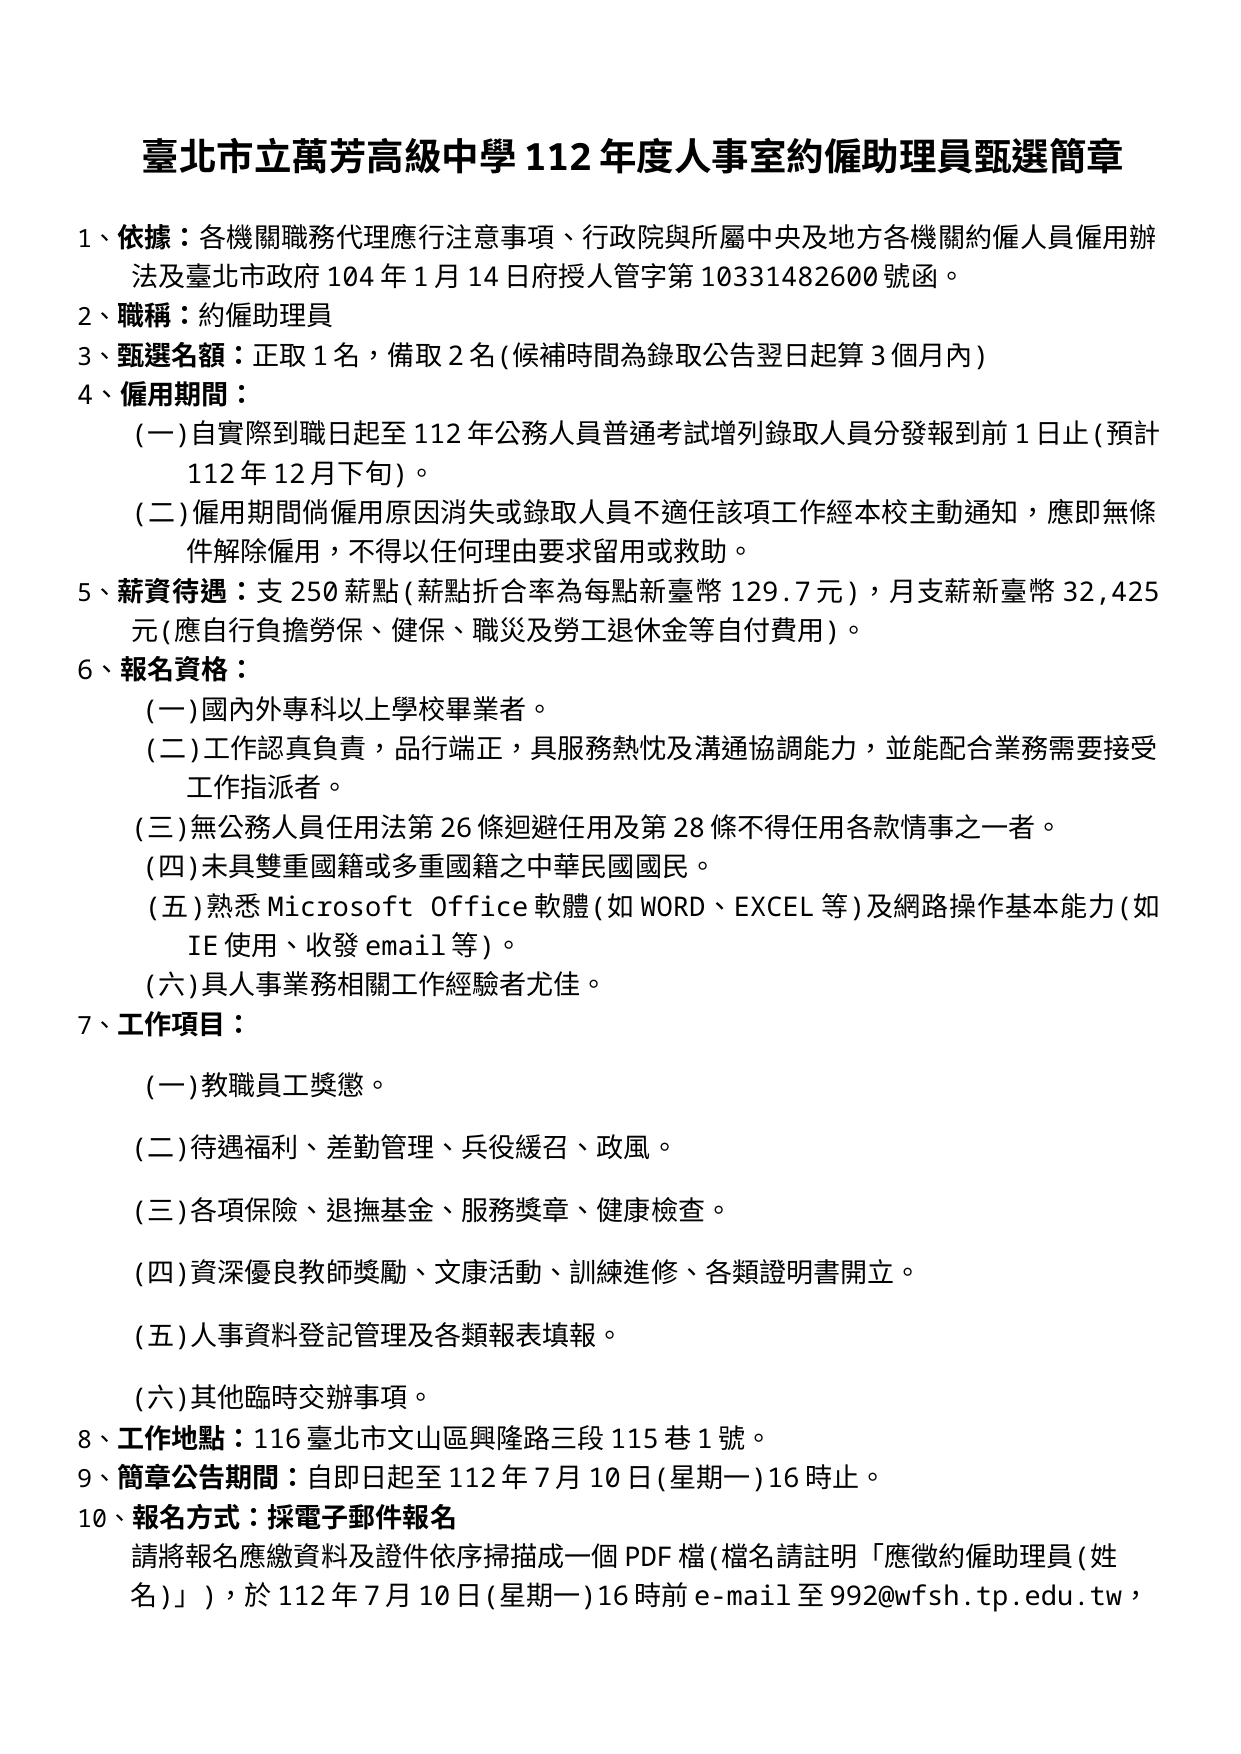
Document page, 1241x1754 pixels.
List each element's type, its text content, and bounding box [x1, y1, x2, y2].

list 薪資待遇：支250薪點(薪點折合率為每點新臺幣129.7元)，月支薪新臺幣32,425元(應自行負擔勞保、健保、職災及勞工退休金等自付費用)。 [77, 569, 1160, 648]
list 僱用期間： [77, 373, 1160, 412]
text 請將報名應繳資料及證件依序掃描成一個PDF檔(檔名請註明「應徵約僱助理員(姓名)」)，於112年7月10日(星期一)16時前e-mail至992@wfsh.tp.edu.tw， [77, 1535, 1163, 1614]
list 依據：各機關職務代理應行注意事項、行政院與所屬中央及地方各機關約僱人員僱用辦法及臺北市政府104年1月14日府授人管字第10331482600號函。 [77, 216, 1160, 294]
text (五)人事資料登記管理及各類報表填報。 [131, 1292, 1163, 1354]
text (六)其他臨時交辦事項。 [131, 1354, 1163, 1417]
list 報名資格： [77, 648, 1160, 688]
list 工作項目： [77, 1003, 1160, 1042]
list 簡章公告期間：自即日起至112年7月10日(星期一)16時止。 [77, 1456, 1160, 1496]
text (一)教職員工獎懲。 [77, 1042, 1163, 1104]
text (二)僱用期間倘僱用原因消失或錄取人員不適任該項工作經本校主動通知，應即無條件解除僱用，不得以任何理由要求留用或救助。 [131, 491, 1160, 569]
text (三)各項保險、退撫基金、服務獎章、健康檢查。 [131, 1167, 1163, 1229]
text (二)待遇福利、差勤管理、兵役緩召、政風。 [131, 1104, 1163, 1167]
list 甄選名額：正取1名，備取2名(候補時間為錄取公告翌日起算3個月內) [77, 333, 1160, 373]
list 工作地點：116臺北市文山區興隆路三段115巷1號。 [77, 1417, 1160, 1456]
text (二)工作認真負責，品行端正，具服務熱忱及溝通協調能力，並能配合業務需要接受工作指派者。 [77, 727, 1160, 806]
text (四)未具雙重國籍或多重國籍之中華民國國民。 [77, 845, 1160, 884]
list 報名方式：採電子郵件報名 [77, 1496, 1160, 1535]
text 臺北市立萬芳高級中學112年度人事室約僱助理員甄選簡章 [102, 127, 1163, 181]
text (一)國內外專科以上學校畢業者。 [77, 688, 1160, 727]
text (五)熟悉Microsoft Office軟體(如WORD、EXCEL等)及網路操作基本能力(如IE使用、收發email等)。 [77, 884, 1160, 963]
text (一)自實際到職日起至112年公務人員普通考試增列錄取人員分發報到前1日止(預計112年12月下旬)。 [131, 412, 1160, 491]
text (四)資深優良教師獎勵、文康活動、訓練進修、各類證明書開立。 [131, 1229, 1163, 1292]
text (六)具人事業務相關工作經驗者尤佳。 [77, 963, 1160, 1003]
list 職稱：約僱助理員 [77, 294, 1160, 333]
text (三)無公務人員任用法第26條迴避任用及第28條不得任用各款情事之一者。 [131, 806, 1160, 845]
